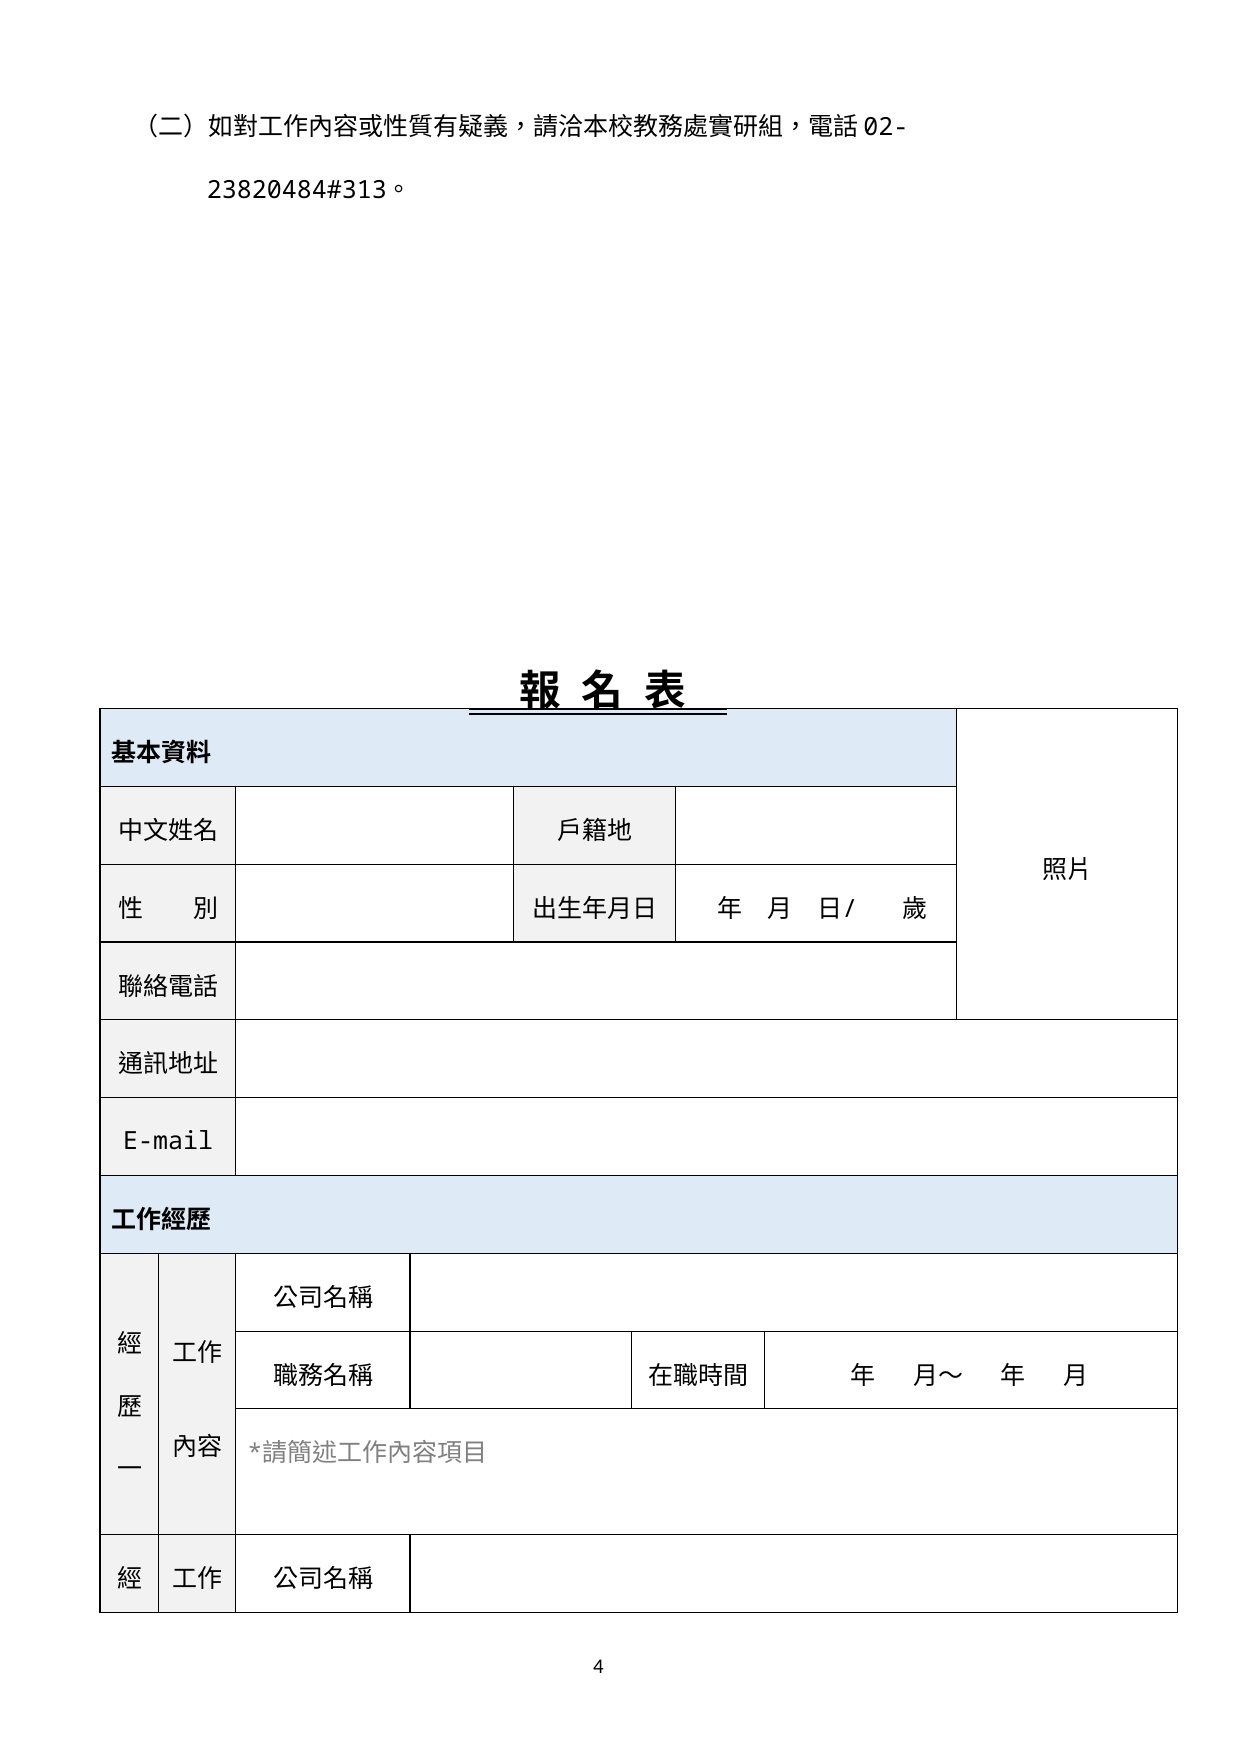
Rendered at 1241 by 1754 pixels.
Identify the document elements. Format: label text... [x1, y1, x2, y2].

text 報 名 表 [89, 646, 1107, 708]
table_cell [236, 865, 513, 941]
table_cell 經 [101, 1535, 158, 1612]
table_cell E-mail [101, 1098, 235, 1175]
text （二）如對工作內容或性質有疑義，請洽本校教務處實研組，電話02-23820484#313。 [133, 83, 1107, 208]
table_cell *請簡述工作內容項目 [236, 1409, 1177, 1534]
table_cell 出生年月日 [514, 865, 675, 941]
table_cell 聯絡電話 [101, 943, 235, 1019]
table_cell 年 月 日/ 歲 [676, 865, 956, 941]
table_cell [236, 787, 513, 864]
table_cell [676, 787, 956, 864]
table_cell [236, 1098, 1177, 1175]
table_cell 年 月～ 年 月 [765, 1332, 1177, 1408]
table_cell 工作經歷 [101, 1176, 1177, 1253]
table_cell 職務名稱 [236, 1332, 409, 1408]
table_cell [236, 1020, 1177, 1097]
table_cell 戶籍地 [514, 787, 675, 864]
table_cell 公司名稱 [236, 1535, 409, 1612]
table_cell [411, 1332, 631, 1408]
table_cell 工作內容 [159, 1254, 235, 1534]
table_cell 公司名稱 [236, 1254, 409, 1331]
table_cell [411, 1535, 1177, 1612]
table_header 基本資料 [101, 709, 956, 786]
table_header 照片 [957, 709, 1177, 1019]
table_cell 在職時間 [632, 1332, 764, 1408]
table_cell [236, 943, 956, 1019]
table_cell 工作 [159, 1535, 235, 1612]
table_cell 經歷一 [101, 1254, 158, 1534]
table_cell 中文姓名 [101, 787, 235, 864]
table_cell 通訊地址 [101, 1020, 235, 1097]
table_cell 性 別 [101, 865, 235, 941]
table_cell [411, 1254, 1177, 1331]
